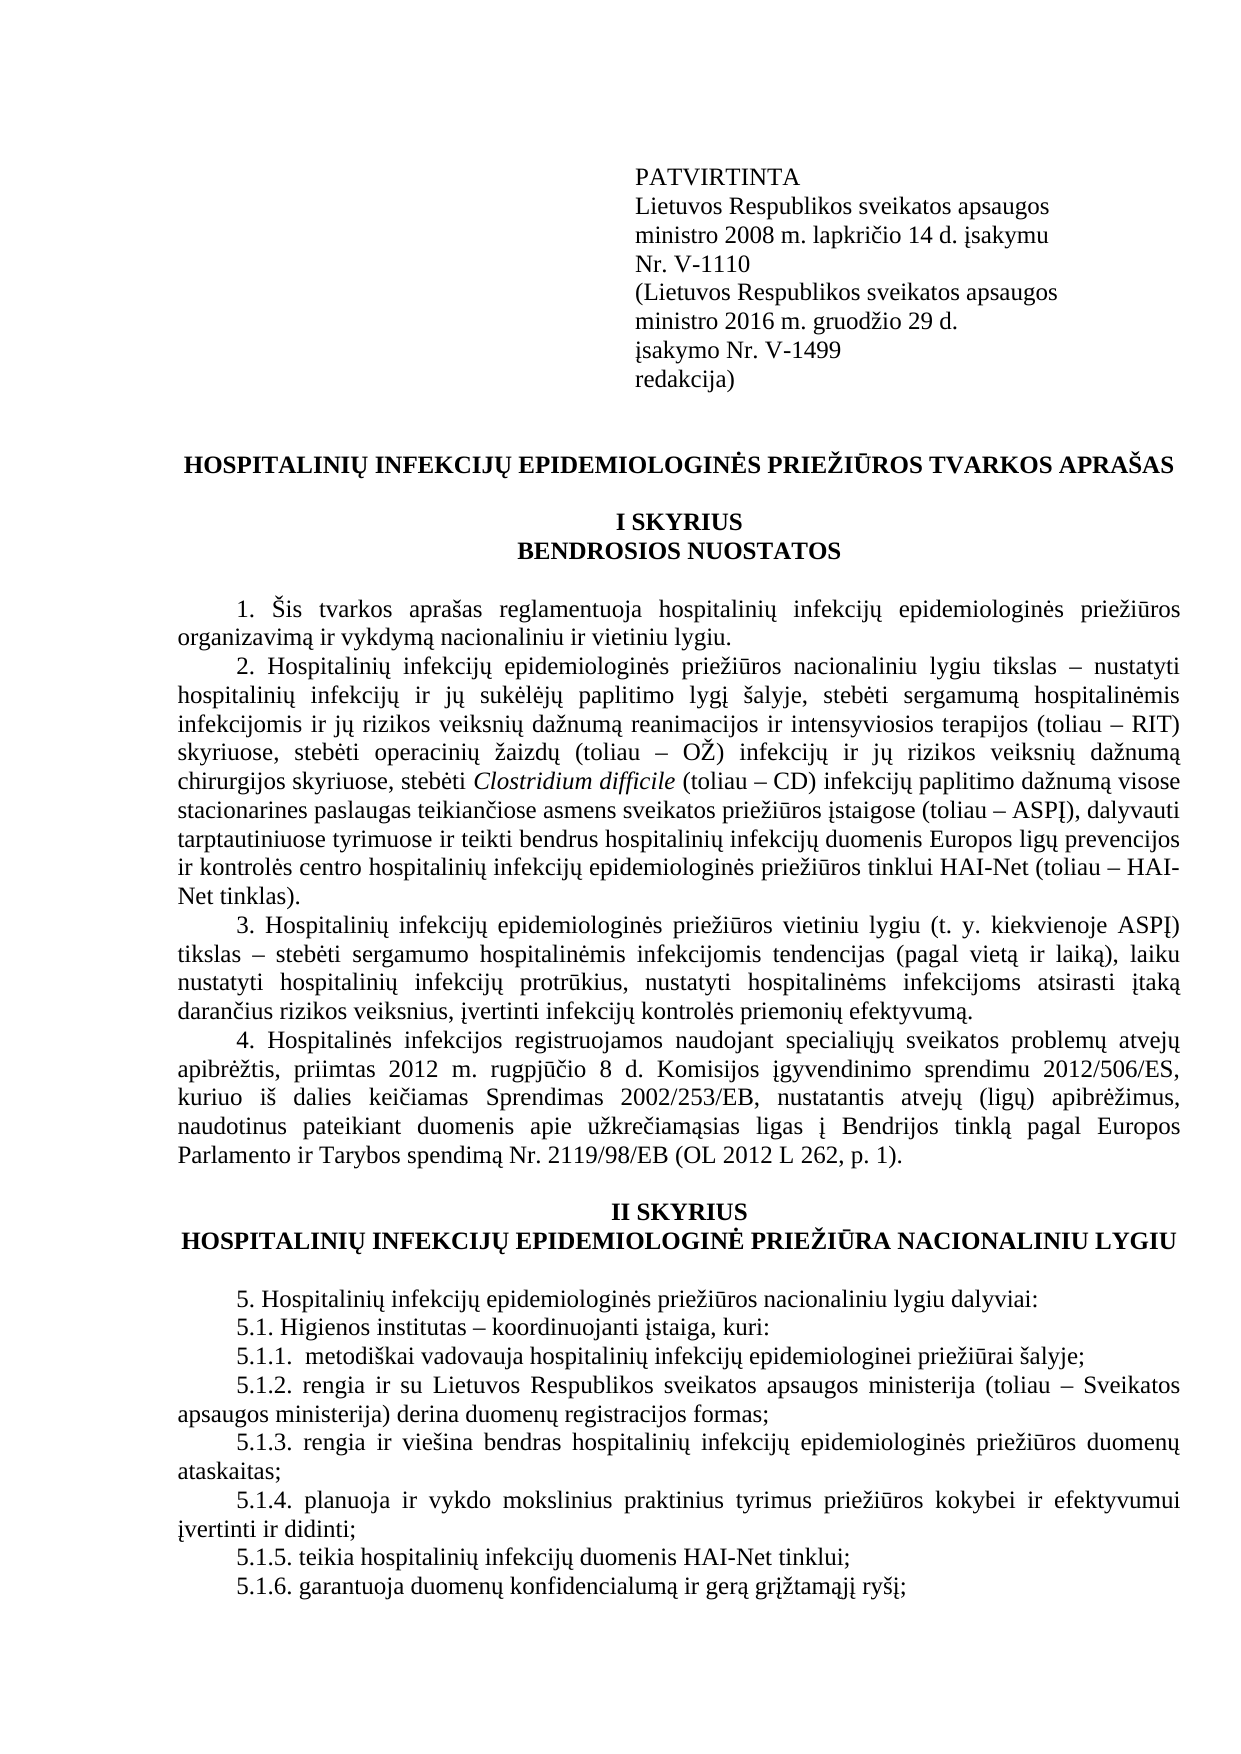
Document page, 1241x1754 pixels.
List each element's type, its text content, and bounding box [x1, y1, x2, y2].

text redakcija) [177, 364, 1181, 392]
text 3. Hospitalinių infekcijų epidemiologinės priežiūros vietiniu lygiu (t. y. kiekvienoje ASPĮ) tikslas – stebėti sergamumo hospitalinėmis infekcijomis tendencijas (pagal vietą ir laiką), laiku nustatyti hospitalinių infekcijų protrūkius, nustatyti hospitalinėms infekcijoms atsirasti įtaką darančius rizikos veiksnius, įvertinti infekcijų kontrolės priemonių efektyvumą. [177, 910, 1181, 1025]
text ministro 2016 m. gruodžio 29 d. [177, 306, 1181, 335]
text 5.1.5. teikia hospitalinių infekcijų duomenis HAI-Net tinklui; [177, 1542, 1181, 1571]
text 5.1.2. rengia ir su Lietuvos Respublikos sveikatos apsaugos ministerija (toliau – Sveikatos apsaugos ministerija) derina duomenų registracijos formas; [177, 1370, 1181, 1427]
text įsakymo Nr. V-1499 [177, 335, 1181, 364]
text 1. Šis tvarkos aprašas reglamentuoja hospitalinių infekcijų epidemiologinės priežiūros organizavimą ir vykdymą nacionaliniu ir vietiniu lygiu. [177, 594, 1181, 651]
text Lietuvos Respublikos sveikatos apsaugos [177, 191, 1181, 220]
text 5. Hospitalinių infekcijų epidemiologinės priežiūros nacionaliniu lygiu dalyviai: [177, 1284, 1181, 1312]
text II SKYRIUS [177, 1197, 1181, 1226]
text ministro 2008 m. lapkričio 14 d. įsakymu [177, 220, 1181, 249]
text 5.1. Higienos institutas – koordinuojanti įstaiga, kuri: [177, 1312, 1181, 1341]
text 5.1.1. metodiškai vadovauja hospitalinių infekcijų epidemiologinei priežiūrai šalyje; [177, 1341, 1181, 1370]
text I SKYRIUS [177, 507, 1181, 536]
text PATVIRTINTA [177, 162, 1181, 191]
text 5.1.3. rengia ir viešina bendras hospitalinių infekcijų epidemiologinės priežiūros duomenų ataskaitas; [177, 1427, 1181, 1485]
text (Lietuvos Respublikos sveikatos apsaugos [177, 277, 1181, 306]
text HOSPITALINIŲ INFEKCIJŲ EPIDEMIOLOGINĖ PRIEŽIŪRA NACIONALINIU LYGIU [177, 1226, 1181, 1255]
text 5.1.4. planuoja ir vykdo mokslinius praktinius tyrimus priežiūros kokybei ir efektyvumui įvertinti ir didinti; [177, 1485, 1181, 1542]
text 5.1.6. garantuoja duomenų konfidencialumą ir gerą grįžtamąjį ryšį; [177, 1571, 1181, 1600]
text 2. Hospitalinių infekcijų epidemiologinės priežiūros nacionaliniu lygiu tikslas – nustatyti hospitalinių infekcijų ir jų sukėlėjų paplitimo lygį šalyje, stebėti sergamumą hospitalinėmis infekcijomis ir jų rizikos veiksnių dažnumą reanimacijos ir intensyviosios terapijos (toliau – RIT) skyriuose, stebėti operacinių žaizdų (toliau – OŽ) infekcijų ir jų rizikos veiksnių dažnumą chirurgijos skyriuose, stebėti Clostridium difficile (toliau – CD) infekcijų paplitimo dažnumą visose stacionarines paslaugas teikiančiose asmens sveikatos priežiūros įstaigose (toliau – ASPĮ), dalyvauti tarptautiniuose tyrimuose ir teikti bendrus hospitalinių infekcijų duomenis Europos ligų prevencijos ir kontrolės centro hospitalinių infekcijų epidemiologinės priežiūros tinklui HAI-Net (toliau – HAI-Net tinklas). [177, 651, 1181, 910]
text BENDROSIOS NUOSTATOS [177, 536, 1181, 565]
text 4. Hospitalinės infekcijos registruojamos naudojant specialiųjų sveikatos problemų atvejų apibrėžtis, priimtas 2012 m. rugpjūčio 8 d. Komisijos įgyvendinimo sprendimu 2012/506/ES, kuriuo iš dalies keičiamas Sprendimas 2002/253/EB, nustatantis atvejų (ligų) apibrėžimus, naudotinus pateikiant duomenis apie užkrečiamąsias ligas į Bendrijos tinklą pagal Europos Parlamento ir Tarybos spendimą Nr. 2119/98/EB (OL 2012 L 262, p. 1). [177, 1025, 1181, 1169]
text HOSPITALINIŲ INFEKCIJŲ EPIDEMIOLOGINĖS PRIEŽIŪROS TVARKOS APRAŠAS [177, 450, 1181, 479]
text Nr. V-1110 [177, 249, 1181, 277]
